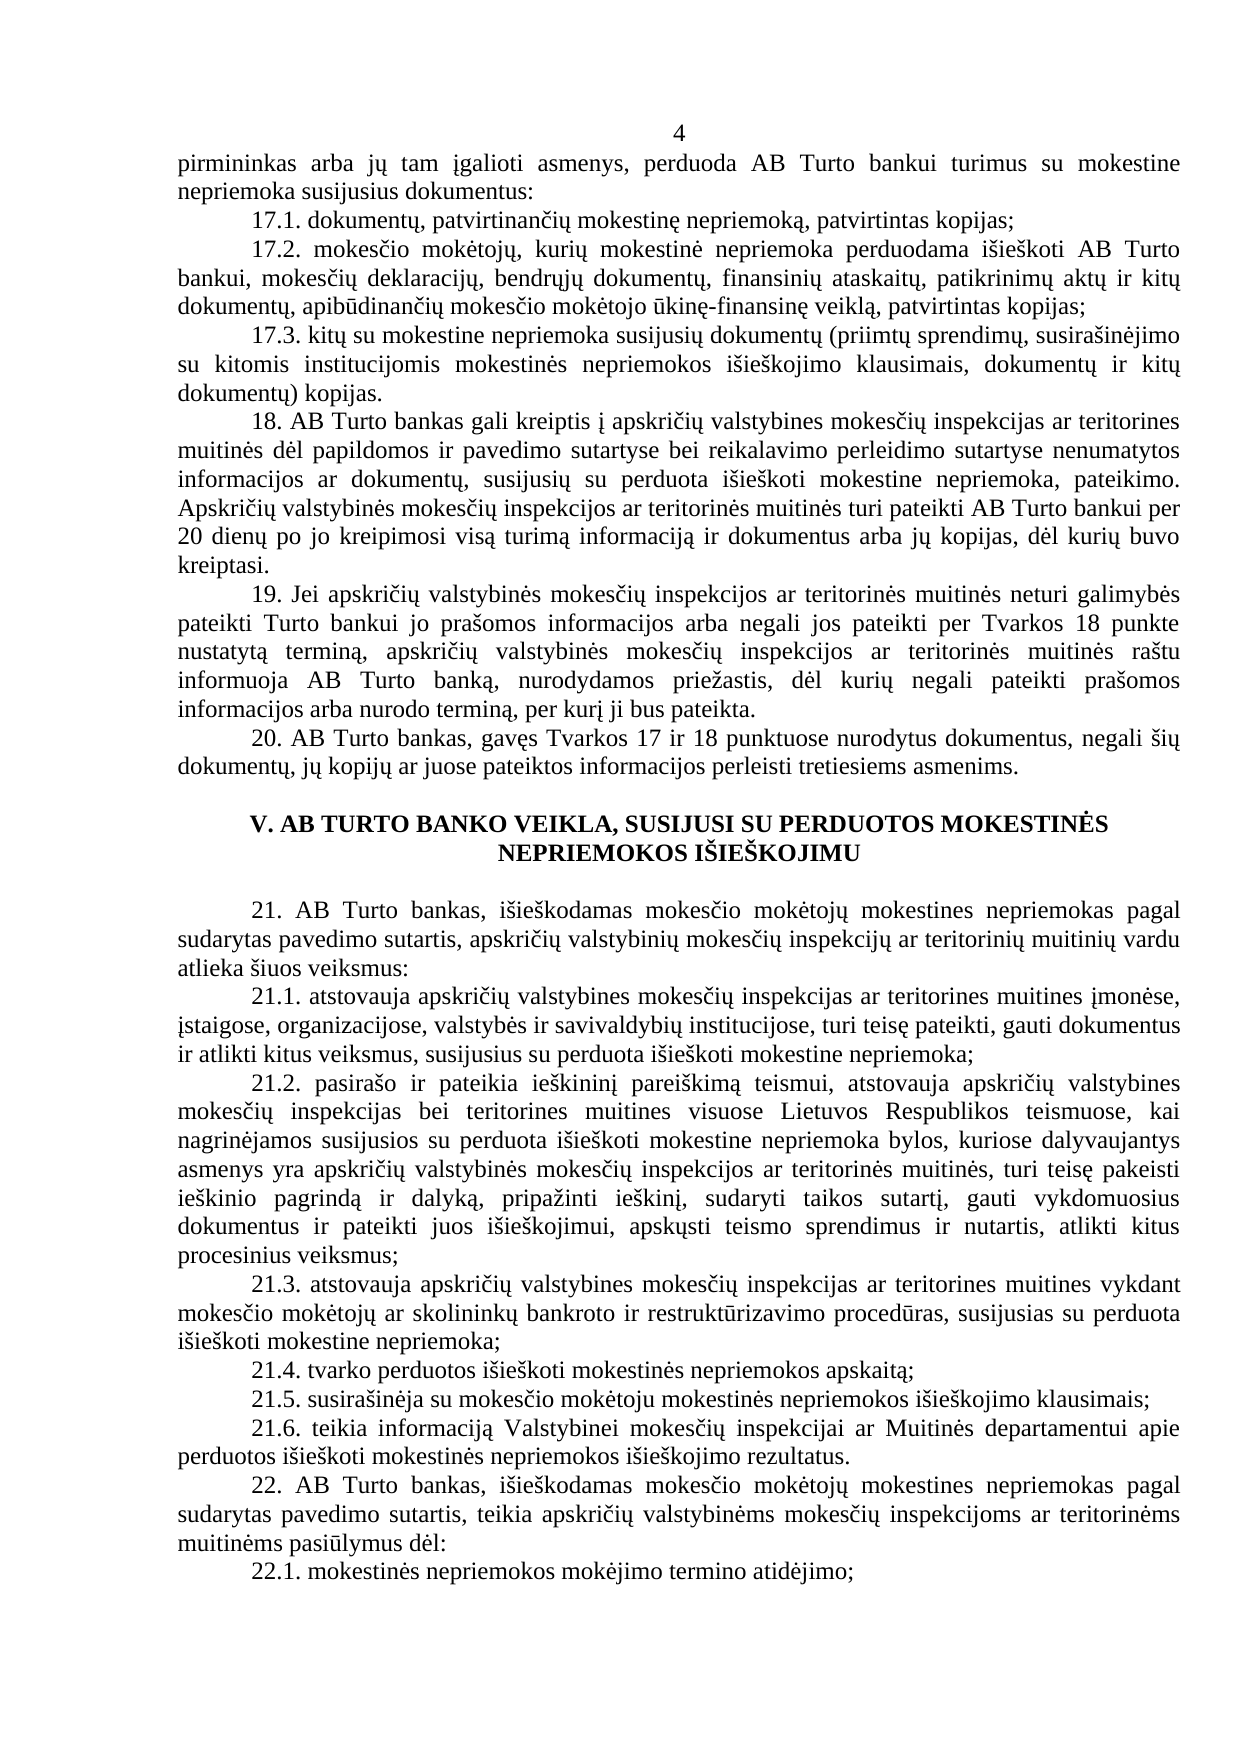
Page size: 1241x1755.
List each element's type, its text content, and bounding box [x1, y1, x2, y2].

text 18. AB Turto bankas gali kreiptis į apskričių valstybines mokesčių inspekcijas ar teritorines muitinės dėl papildomos ir pavedimo sutartyse bei reikalavimo perleidimo sutartyse nenumatytos informacijos ar dokumentų, susijusių su perduota išieškoti mokestine nepriemoka, pateikimo. Apskričių valstybinės mokesčių inspekcijos ar teritorinės muitinės turi pateikti AB Turto bankui per 20 dienų po jo kreipimosi visą turimą informaciją ir dokumentus arba jų kopijas, dėl kurių buvo kreiptasi. [177, 406, 1181, 579]
text 21.3. atstovauja apskričių valstybines mokesčių inspekcijas ar teritorines muitines vykdant mokesčio mokėtojų ar skolininkų bankroto ir restruktūrizavimo procedūras, susijusias su perduota išieškoti mokestine nepriemoka; [177, 1269, 1181, 1355]
text 17.3. kitų su mokestine nepriemoka susijusių dokumentų (priimtų sprendimų, susirašinėjimo su kitomis institucijomis mokestinės nepriemokos išieškojimo klausimais, dokumentų ir kitų dokumentų) kopijas. [177, 320, 1181, 406]
text 22. AB Turto bankas, išieškodamas mokesčio mokėtojų mokestines nepriemokas pagal sudarytas pavedimo sutartis, teikia apskričių valstybinėms mokesčių inspekcijoms ar teritorinėms muitinėms pasiūlymus dėl: [177, 1470, 1181, 1556]
text 21.5. susirašinėja su mokesčio mokėtoju mokestinės nepriemokos išieškojimo klausimais; [177, 1384, 1181, 1413]
text 21.2. pasirašo ir pateikia ieškininį pareiškimą teismui, atstovauja apskričių valstybines mokesčių inspekcijas bei teritorines muitines visuose Lietuvos Respublikos teismuose, kai nagrinėjamos susijusios su perduota išieškoti mokestine nepriemoka bylos, kuriose dalyvaujantys asmenys yra apskričių valstybinės mokesčių inspekcijos ar teritorinės muitinės, turi teisę pakeisti ieškinio pagrindą ir dalyką, pripažinti ieškinį, sudaryti taikos sutartį, gauti vykdomuosius dokumentus ir pateikti juos išieškojimui, apskųsti teismo sprendimus ir nutartis, atlikti kitus procesinius veiksmus; [177, 1068, 1181, 1269]
text 17.1. dokumentų, patvirtinančių mokestinę nepriemoką, patvirtintas kopijas; [177, 205, 1181, 234]
text pirmininkas arba jų tam įgalioti asmenys, perduoda AB Turto bankui turimus su mokestine nepriemoka susijusius dokumentus: [177, 148, 1181, 205]
text 20. AB Turto bankas, gavęs Tvarkos 17 ir 18 punktuose nurodytus dokumentus, negali šių dokumentų, jų kopijų ar juose pateiktos informacijos perleisti tretiesiems asmenims. [177, 723, 1181, 780]
text 21.4. tvarko perduotos išieškoti mokestinės nepriemokos apskaitą; [177, 1355, 1181, 1384]
text 19. Jei apskričių valstybinės mokesčių inspekcijos ar teritorinės muitinės neturi galimybės pateikti Turto bankui jo prašomos informacijos arba negali jos pateikti per Tvarkos 18 punkte nustatytą terminą, apskričių valstybinės mokesčių inspekcijos ar teritorinės muitinės raštu informuoja AB Turto banką, nurodydamos priežastis, dėl kurių negali pateikti prašomos informacijos arba nurodo terminą, per kurį ji bus pateikta. [177, 579, 1181, 723]
text 22.1. mokestinės nepriemokos mokėjimo termino atidėjimo; [177, 1556, 1181, 1585]
text 21.1. atstovauja apskričių valstybines mokesčių inspekcijas ar teritorines muitines įmonėse, įstaigose, organizacijose, valstybės ir savivaldybių institucijose, turi teisę pateikti, gauti dokumentus ir atlikti kitus veiksmus, susijusius su perduota išieškoti mokestine nepriemoka; [177, 981, 1181, 1068]
text 21. AB Turto bankas, išieškodamas mokesčio mokėtojų mokestines nepriemokas pagal sudarytas pavedimo sutartis, apskričių valstybinių mokesčių inspekcijų ar teritorinių muitinių vardu atlieka šiuos veiksmus: [177, 895, 1181, 981]
text V. AB TURTO BANKO VEIKLA, SUSIJUSI SU PERDUOTOS MOKESTINĖS NEPRIEMOKOS IŠIEŠKOJIMU [177, 809, 1181, 866]
text 17.2. mokesčio mokėtojų, kurių mokestinė nepriemoka perduodama išieškoti AB Turto bankui, mokesčių deklaracijų, bendrųjų dokumentų, finansinių ataskaitų, patikrinimų aktų ir kitų dokumentų, apibūdinančių mokesčio mokėtojo ūkinę-finansinę veiklą, patvirtintas kopijas; [177, 234, 1181, 320]
text 21.6. teikia informaciją Valstybinei mokesčių inspekcijai ar Muitinės departamentui apie perduotos išieškoti mokestinės nepriemokos išieškojimo rezultatus. [177, 1413, 1181, 1470]
